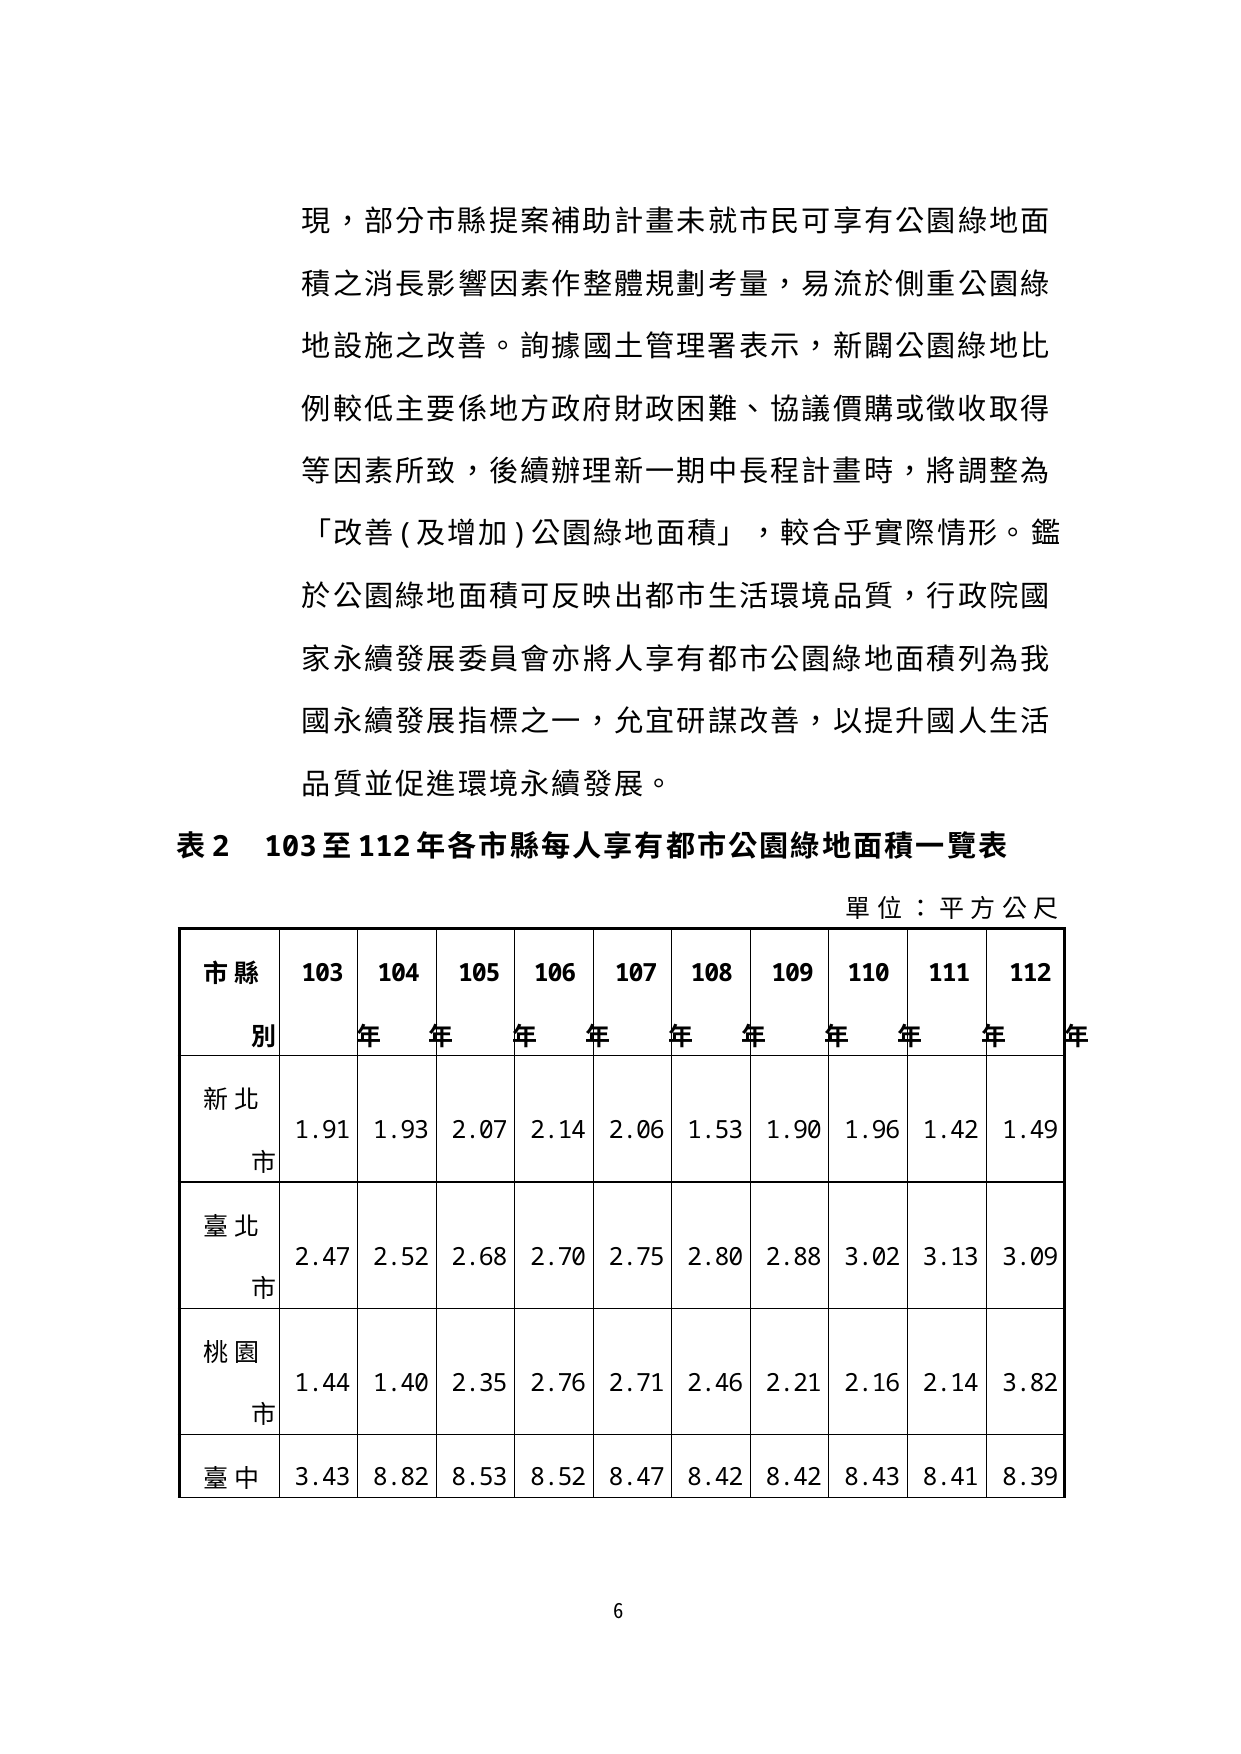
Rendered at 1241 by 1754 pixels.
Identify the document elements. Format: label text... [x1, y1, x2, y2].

table_header 105年 [437, 930, 514, 1055]
table_cell 2.47 [280, 1183, 357, 1307]
table_cell 臺中 [181, 1435, 279, 1497]
text 現，部分市縣提案補助計畫未就市民可享有公園綠地面積之消長影響因素作整體規劃考量，易流於側重公園綠地設施之改善。詢據國土管理署表示，新闢公園綠地比例較低主要係地方政府財政困難、協議價購或徵收取得等因素所致，後續辦理新一期中長程計畫時，將調整為「改善(及增加)公園綠地面積」，較合乎實際情形。鑑於公園綠地面積可反映出都市生活環境品質，行政院國家永續發展委員會亦將人享有都市公園綠地面積列為我國永續發展指標之一，允宜研謀改善，以提升國人生活品質並促進環境永續發展。 [264, 177, 1061, 802]
table_header 104年 [358, 930, 436, 1055]
table_header 112年 [987, 930, 1063, 1055]
table_header 市縣別 [181, 930, 279, 1055]
table_cell 8.42 [751, 1435, 828, 1497]
table_cell 1.53 [672, 1056, 750, 1181]
table_cell 3.02 [829, 1183, 907, 1307]
table_cell 2.14 [908, 1309, 986, 1433]
table_cell 1.42 [908, 1056, 986, 1181]
table_cell 2.21 [751, 1309, 828, 1433]
table_header 111年 [908, 930, 986, 1055]
table_header 110年 [829, 930, 907, 1055]
table_cell 2.88 [751, 1183, 828, 1307]
table_cell 1.49 [987, 1056, 1063, 1181]
table_cell 3.09 [987, 1183, 1063, 1307]
table_cell 2.71 [594, 1309, 671, 1433]
table_cell 2.14 [515, 1056, 593, 1181]
table_cell 臺北市 [181, 1183, 279, 1307]
table_cell 1.44 [280, 1309, 357, 1433]
table_cell 8.39 [987, 1435, 1063, 1497]
table_cell 2.76 [515, 1309, 593, 1433]
table_cell 8.47 [594, 1435, 671, 1497]
table_cell 桃園市 [181, 1309, 279, 1433]
table_cell 2.16 [829, 1309, 907, 1433]
table_cell 1.93 [358, 1056, 436, 1181]
table_cell 1.40 [358, 1309, 436, 1433]
table_header 109年 [751, 930, 828, 1055]
table_header 103年 [280, 930, 357, 1055]
table_cell 2.07 [437, 1056, 514, 1181]
table_cell 2.52 [358, 1183, 436, 1307]
table_cell 2.35 [437, 1309, 514, 1433]
table_cell 8.53 [437, 1435, 514, 1497]
table_cell 8.42 [672, 1435, 750, 1497]
table_cell 2.46 [672, 1309, 750, 1433]
table_cell 3.82 [987, 1309, 1063, 1433]
table_cell 2.80 [672, 1183, 750, 1307]
table_header 107年 [594, 930, 671, 1055]
text 表2 103至112年各市縣每人享有都市公園綠地面積一覽表 [176, 802, 1061, 865]
table_header 106年 [515, 930, 593, 1055]
table_cell 1.91 [280, 1056, 357, 1181]
table_cell 8.82 [358, 1435, 436, 1497]
table_cell 3.13 [908, 1183, 986, 1307]
table_header 108年 [672, 930, 750, 1055]
table_cell 8.52 [515, 1435, 593, 1497]
table_cell 2.68 [437, 1183, 514, 1307]
table_cell 1.96 [829, 1056, 907, 1181]
table_cell 1.90 [751, 1056, 828, 1181]
table_cell 8.43 [829, 1435, 907, 1497]
table_cell 8.41 [908, 1435, 986, 1497]
table_cell 2.06 [594, 1056, 671, 1181]
table_cell 2.75 [594, 1183, 671, 1307]
table_cell 新北市 [181, 1056, 279, 1181]
table_cell 3.43 [280, 1435, 357, 1497]
text 單位：平方公尺 [176, 865, 1061, 927]
table_cell 2.70 [515, 1183, 593, 1307]
